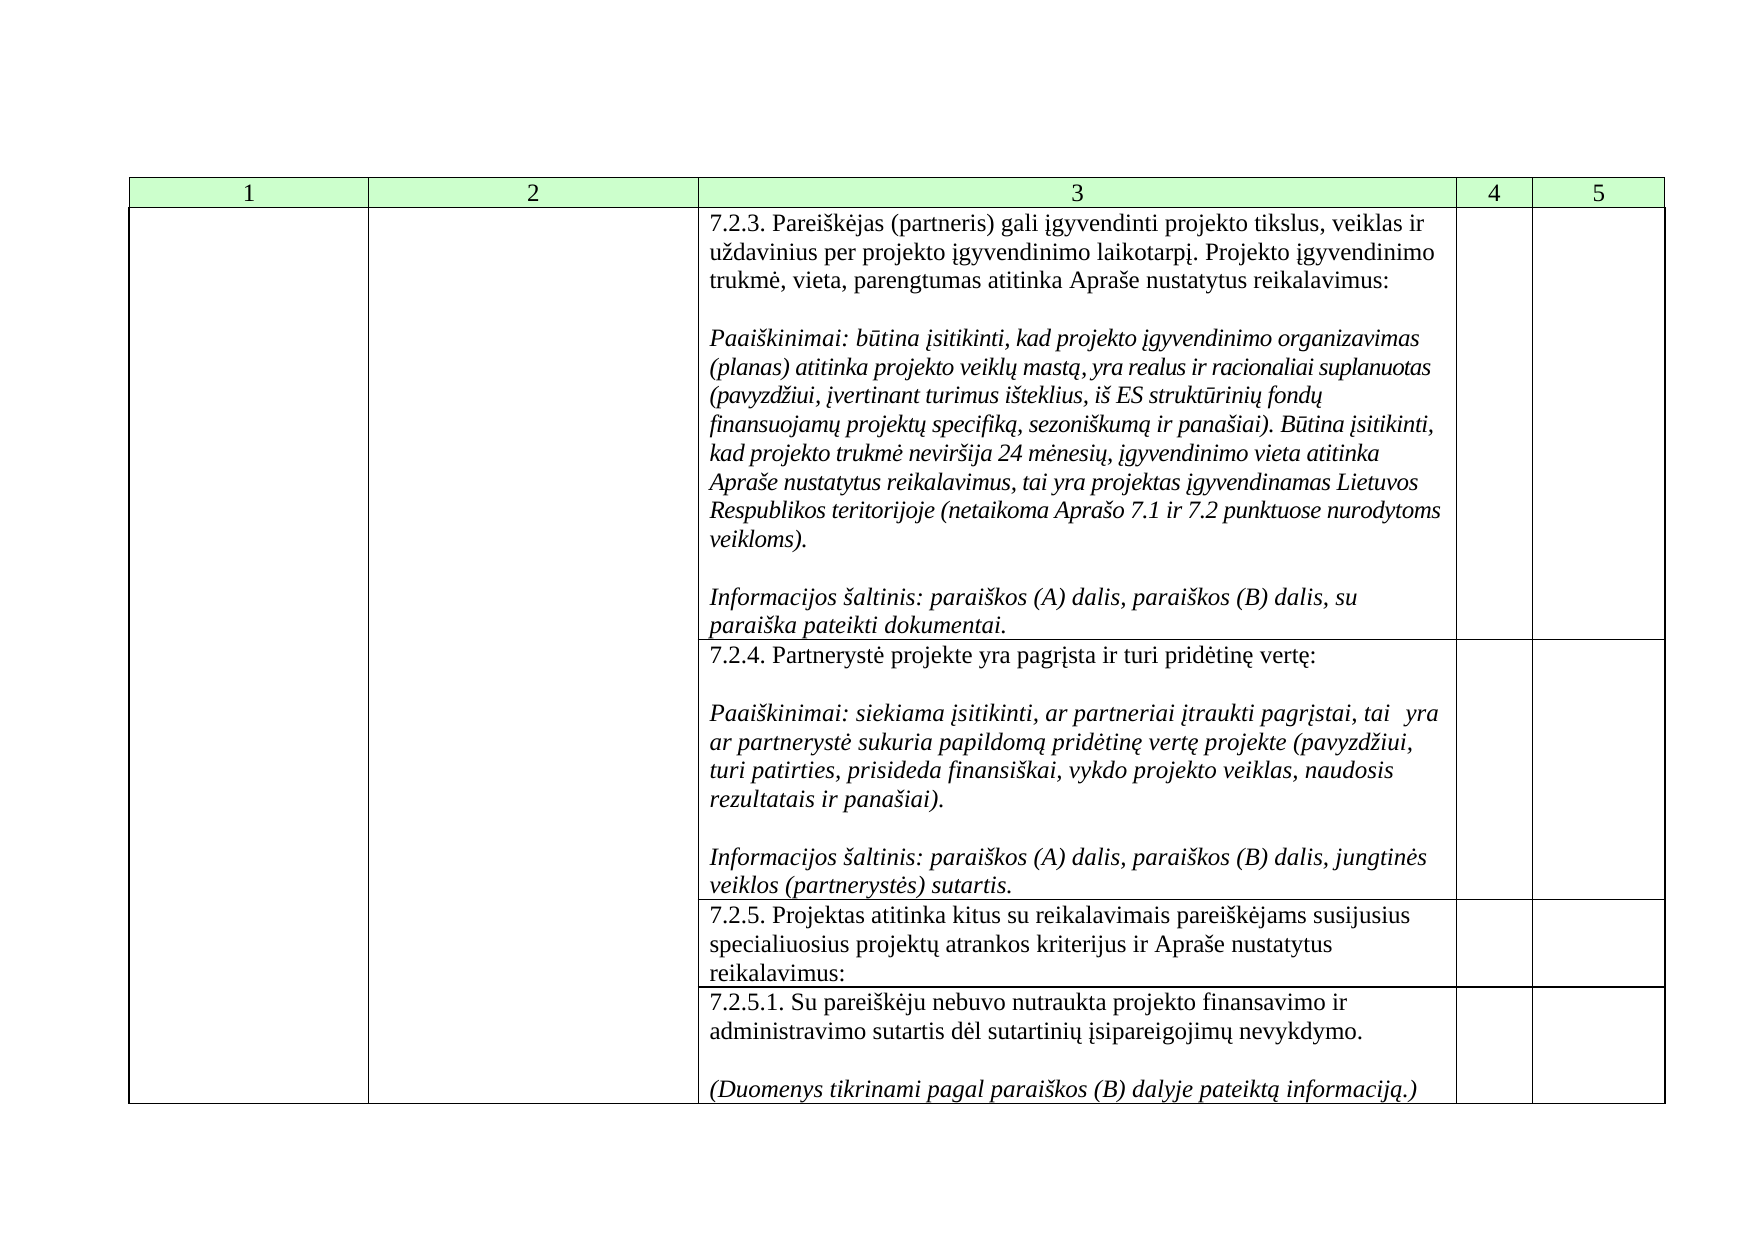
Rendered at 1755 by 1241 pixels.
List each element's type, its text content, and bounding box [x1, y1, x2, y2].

table_cell [1533, 988, 1664, 1102]
table_cell [1533, 208, 1664, 639]
table_header 3 [699, 178, 1456, 207]
table_cell [369, 208, 698, 1102]
table_cell [1533, 900, 1664, 986]
table_cell [1457, 900, 1532, 986]
table_cell 7.2.4. Partnerystė projekte yra pagrįsta ir turi pridėtinę vertę: Paaiškinimai: siekiama įsitikinti, ar partneriai įtraukti pagrįstai, tai yra ar partnerystė sukuria papildomą pridėtinę vertę projekte (pavyzdžiui, turi patirties, prisideda finansiškai, vykdo projekto veiklas, naudosis rezultatais ir panašiai). Informacijos šaltinis: paraiškos (A) dalis, paraiškos (B) dalis, jungtinės veiklos (partnerystės) sutartis. [699, 640, 1456, 899]
table_header 5 [1533, 178, 1664, 207]
table_cell 7.2.3. Pareiškėjas (partneris) gali įgyvendinti projekto tikslus, veiklas ir uždavinius per projekto įgyvendinimo laikotarpį. Projekto įgyvendinimo trukmė, vieta, parengtumas atitinka Apraše nustatytus reikalavimus: Paaiškinimai: būtina įsitikinti, kad projekto įgyvendinimo organizavimas (planas) atitinka projekto veiklų mastą, yra realus ir racionaliai suplanuotas (pavyzdžiui, įvertinant turimus išteklius, iš ES struktūrinių fondų finansuojamų projektų specifiką, sezoniškumą ir panašiai). Būtina įsitikinti, kad projekto trukmė neviršija 24 mėnesių, įgyvendinimo vieta atitinka Apraše nustatytus reikalavimus, tai yra projektas įgyvendinamas Lietuvos Respublikos teritorijoje (netaikoma Aprašo 7.1 ir 7.2 punktuose nurodytoms veikloms). Informacijos šaltinis: paraiškos (A) dalis, paraiškos (B) dalis, su paraiška pateikti dokumentai. [699, 208, 1456, 639]
table_cell [130, 208, 368, 1102]
table_cell [1457, 208, 1532, 639]
table_cell [1457, 988, 1532, 1102]
table_header 1 [130, 178, 368, 207]
table_cell [1533, 640, 1664, 899]
table_cell 7.2.5.1. Su pareiškėju nebuvo nutraukta projekto finansavimo ir administravimo sutartis dėl sutartinių įsipareigojimų nevykdymo. (Duomenys tikrinami pagal paraiškos (B) dalyje pateiktą informaciją.) [699, 988, 1456, 1102]
table_header 4 [1457, 178, 1532, 207]
table_header 2 [369, 178, 698, 207]
table_cell [1457, 640, 1532, 899]
table_cell 7.2.5. Projektas atitinka kitus su reikalavimais pareiškėjams susijusius specialiuosius projektų atrankos kriterijus ir Apraše nustatytus reikalavimus: [699, 900, 1456, 986]
